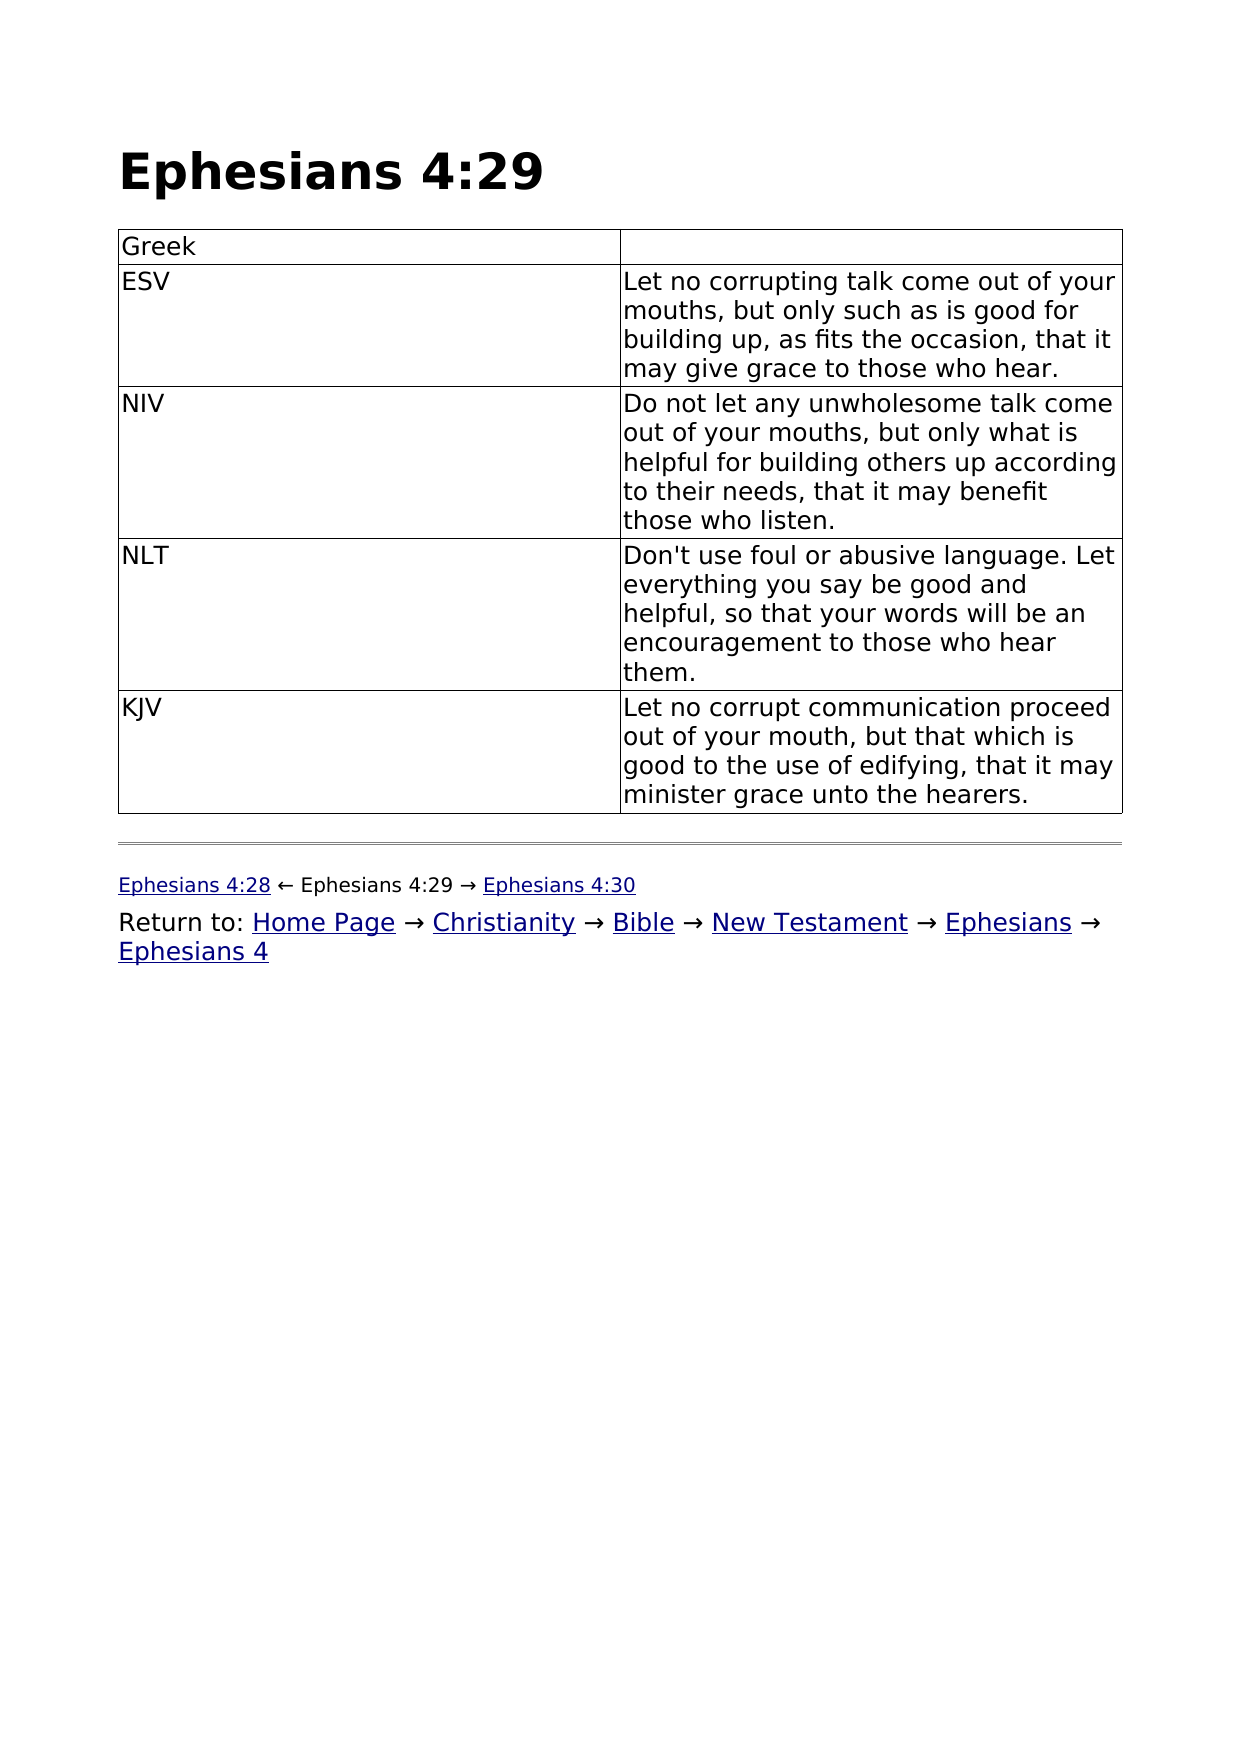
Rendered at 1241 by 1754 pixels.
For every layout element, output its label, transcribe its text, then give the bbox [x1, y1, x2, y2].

table_cell NIV [119, 387, 620, 538]
table_cell Let no corrupting talk come out of your mouths, but only such as is good for building up, as fits the occasion, that it may give grace to those who hear. [621, 265, 1122, 386]
table_cell Do not let any unwholesome talk come out of your mouths, but only what is helpful for building others up according to their needs, that it may benefit those who listen. [621, 387, 1122, 538]
table_header [621, 230, 1122, 264]
table_header Greek [119, 230, 620, 264]
table_cell KJV [119, 691, 620, 812]
subtitle Ephesians 4:29 [118, 143, 1122, 201]
table_cell Let no corrupt communication proceed out of your mouth, but that which is good to the use of edifying, that it may minister grace unto the hearers. [621, 691, 1122, 812]
table_cell NLT [119, 539, 620, 690]
text Return to: Home Page → Christianity → Bible → New Testament → Ephesians → Ephesians 4 [118, 908, 1122, 966]
table_cell ESV [119, 265, 620, 386]
table_cell Don't use foul or abusive language. Let everything you say be good and helpful, so that your words will be an encouragement to those who hear them. [621, 539, 1122, 690]
text Ephesians 4:28 ← Ephesians 4:29 → Ephesians 4:30 [118, 874, 1122, 908]
